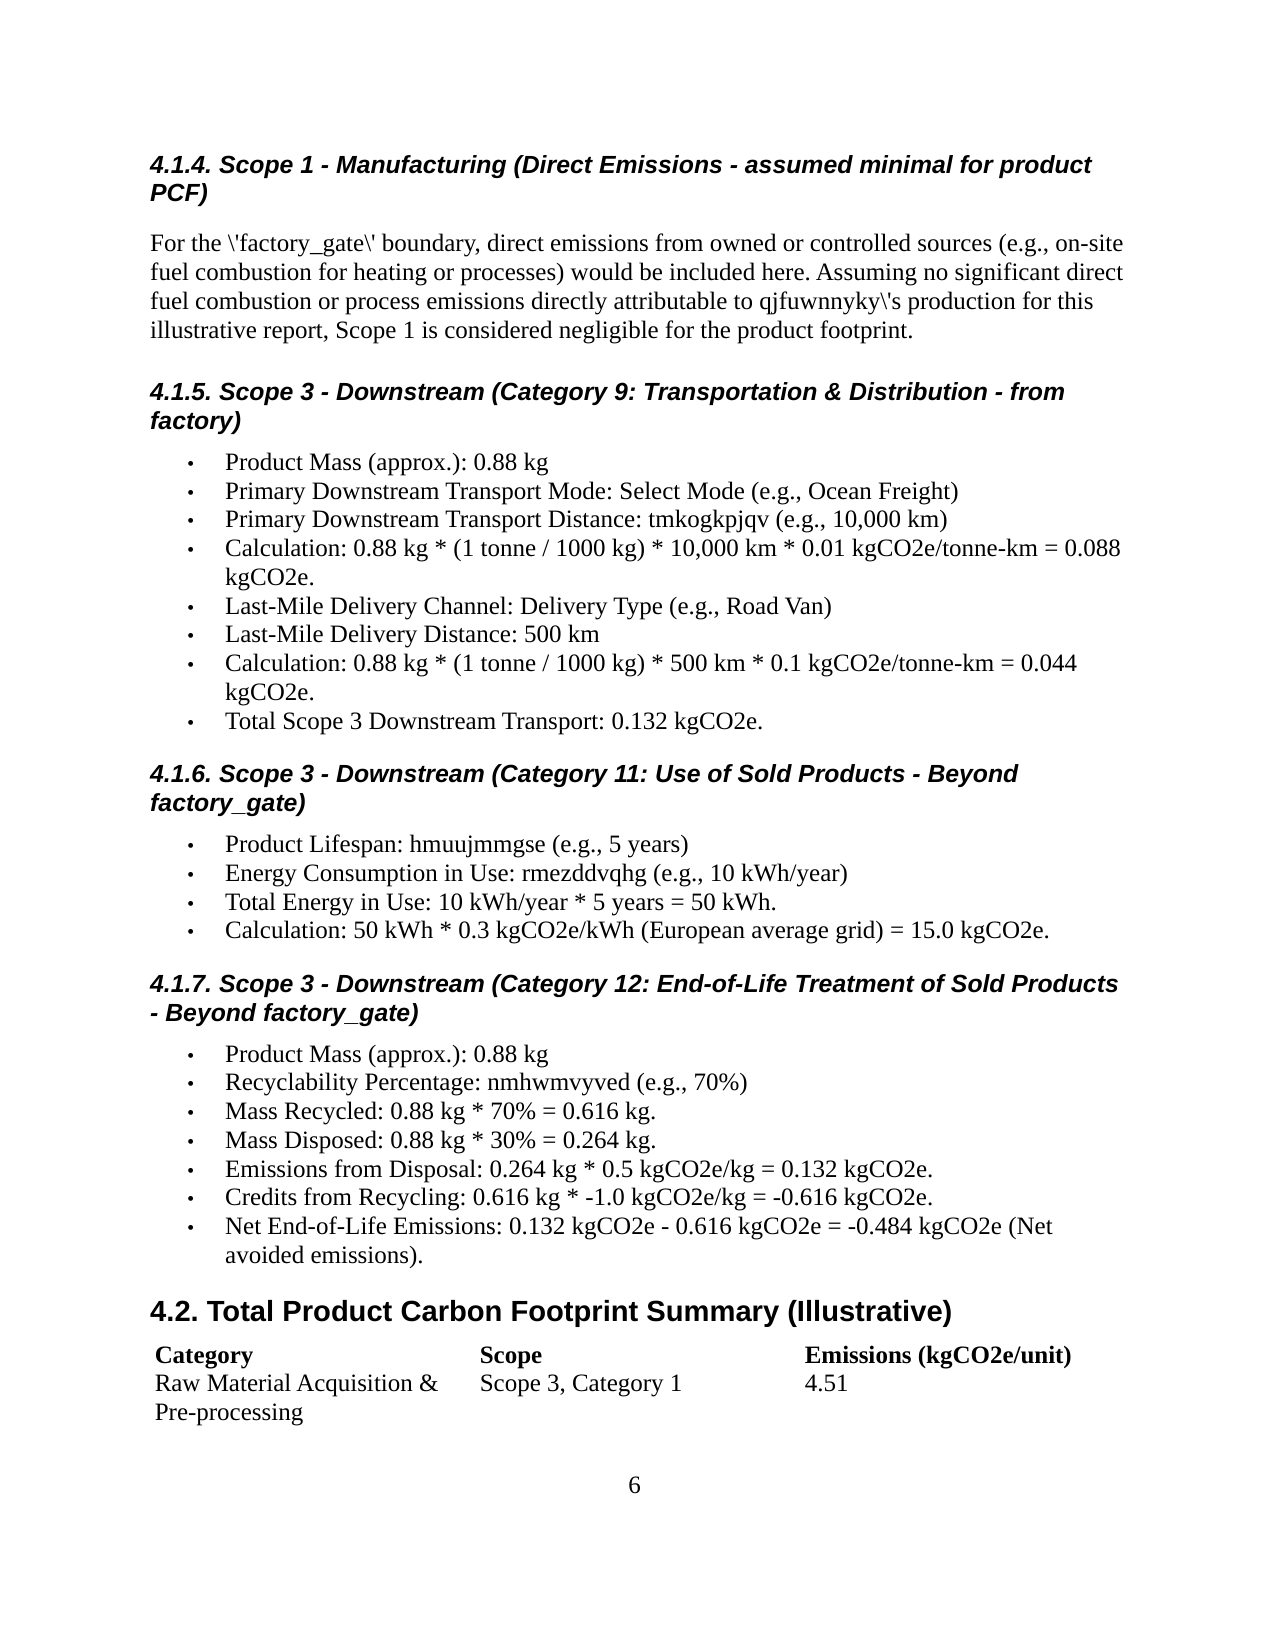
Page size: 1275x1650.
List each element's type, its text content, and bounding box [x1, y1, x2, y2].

table_header Emissions (kgCO2e/unit) [800, 1340, 1125, 1368]
table_header Scope [475, 1340, 800, 1368]
list Calculation: 0.88 kg * (1 tonne / 1000 kg) * 500 km * 0.1 kgCO2e/tonne-km = 0.044 kgCO2e. [187, 648, 1125, 706]
list Product Mass (approx.): 0.88 kg [187, 447, 1125, 476]
list Primary Downstream Transport Mode: Select Mode (e.g., Ocean Freight) [187, 476, 1125, 504]
subtitle 4.2. Total Product Carbon Footprint Summary (Illustrative) [150, 1294, 1125, 1327]
list Credits from Recycling: 0.616 kg * -1.0 kgCO2e/kg = -0.616 kgCO2e. [187, 1182, 1125, 1211]
list Mass Disposed: 0.88 kg * 30% = 0.264 kg. [187, 1125, 1125, 1154]
list Emissions from Disposal: 0.264 kg * 0.5 kgCO2e/kg = 0.132 kgCO2e. [187, 1154, 1125, 1182]
list Last-Mile Delivery Channel: Delivery Type (e.g., Road Van) [187, 591, 1125, 619]
subtitle 4.1.5. Scope 3 - Downstream (Category 9: Transportation & Distribution - from factory) [150, 377, 1125, 434]
list Energy Consumption in Use: rmezddvqhg (e.g., 10 kWh/year) [187, 858, 1125, 887]
subtitle 4.1.6. Scope 3 - Downstream (Category 11: Use of Sold Products - Beyond factory_gate) [150, 759, 1125, 817]
list Total Energy in Use: 10 kWh/year * 5 years = 50 kWh. [187, 887, 1125, 915]
list Last-Mile Delivery Distance: 500 km [187, 619, 1125, 648]
table_cell Scope 3, Category 1 [475, 1369, 800, 1426]
list Calculation: 0.88 kg * (1 tonne / 1000 kg) * 10,000 km * 0.01 kgCO2e/tonne-km = 0.088 kgCO2e. [187, 533, 1125, 591]
table_cell Raw Material Acquisition & Pre-processing [150, 1369, 475, 1426]
list Recyclability Percentage: nmhwmvyved (e.g., 70%) [187, 1067, 1125, 1096]
text For the \'factory_gate\' boundary, direct emissions from owned or controlled sources (e.g., on-site fuel combustion for heating or processes) would be included here. Assuming no significant direct fuel combustion or process emissions directly attributable to qjfuwnnyky\'s production for this illustrative report, Scope 1 is considered negligible for the product footprint. [150, 228, 1125, 343]
subtitle 4.1.7. Scope 3 - Downstream (Category 12: End-of-Life Treatment of Sold Products - Beyond factory_gate) [150, 969, 1125, 1026]
table_header Category [150, 1340, 475, 1368]
list Net End-of-Life Emissions: 0.132 kgCO2e - 0.616 kgCO2e = -0.484 kgCO2e (Net avoided emissions). [187, 1211, 1125, 1269]
list Product Mass (approx.): 0.88 kg [187, 1039, 1125, 1067]
list Product Lifespan: hmuujmmgse (e.g., 5 years) [187, 829, 1125, 858]
list Mass Recycled: 0.88 kg * 70% = 0.616 kg. [187, 1096, 1125, 1125]
table_cell 4.51 [800, 1369, 1125, 1426]
list Calculation: 50 kWh * 0.3 kgCO2e/kWh (European average grid) = 15.0 kgCO2e. [187, 915, 1125, 944]
subtitle 4.1.4. Scope 1 - Manufacturing (Direct Emissions - assumed minimal for product PCF) [150, 150, 1125, 207]
list Primary Downstream Transport Distance: tmkogkpjqv (e.g., 10,000 km) [187, 504, 1125, 533]
list Total Scope 3 Downstream Transport: 0.132 kgCO2e. [187, 706, 1125, 734]
